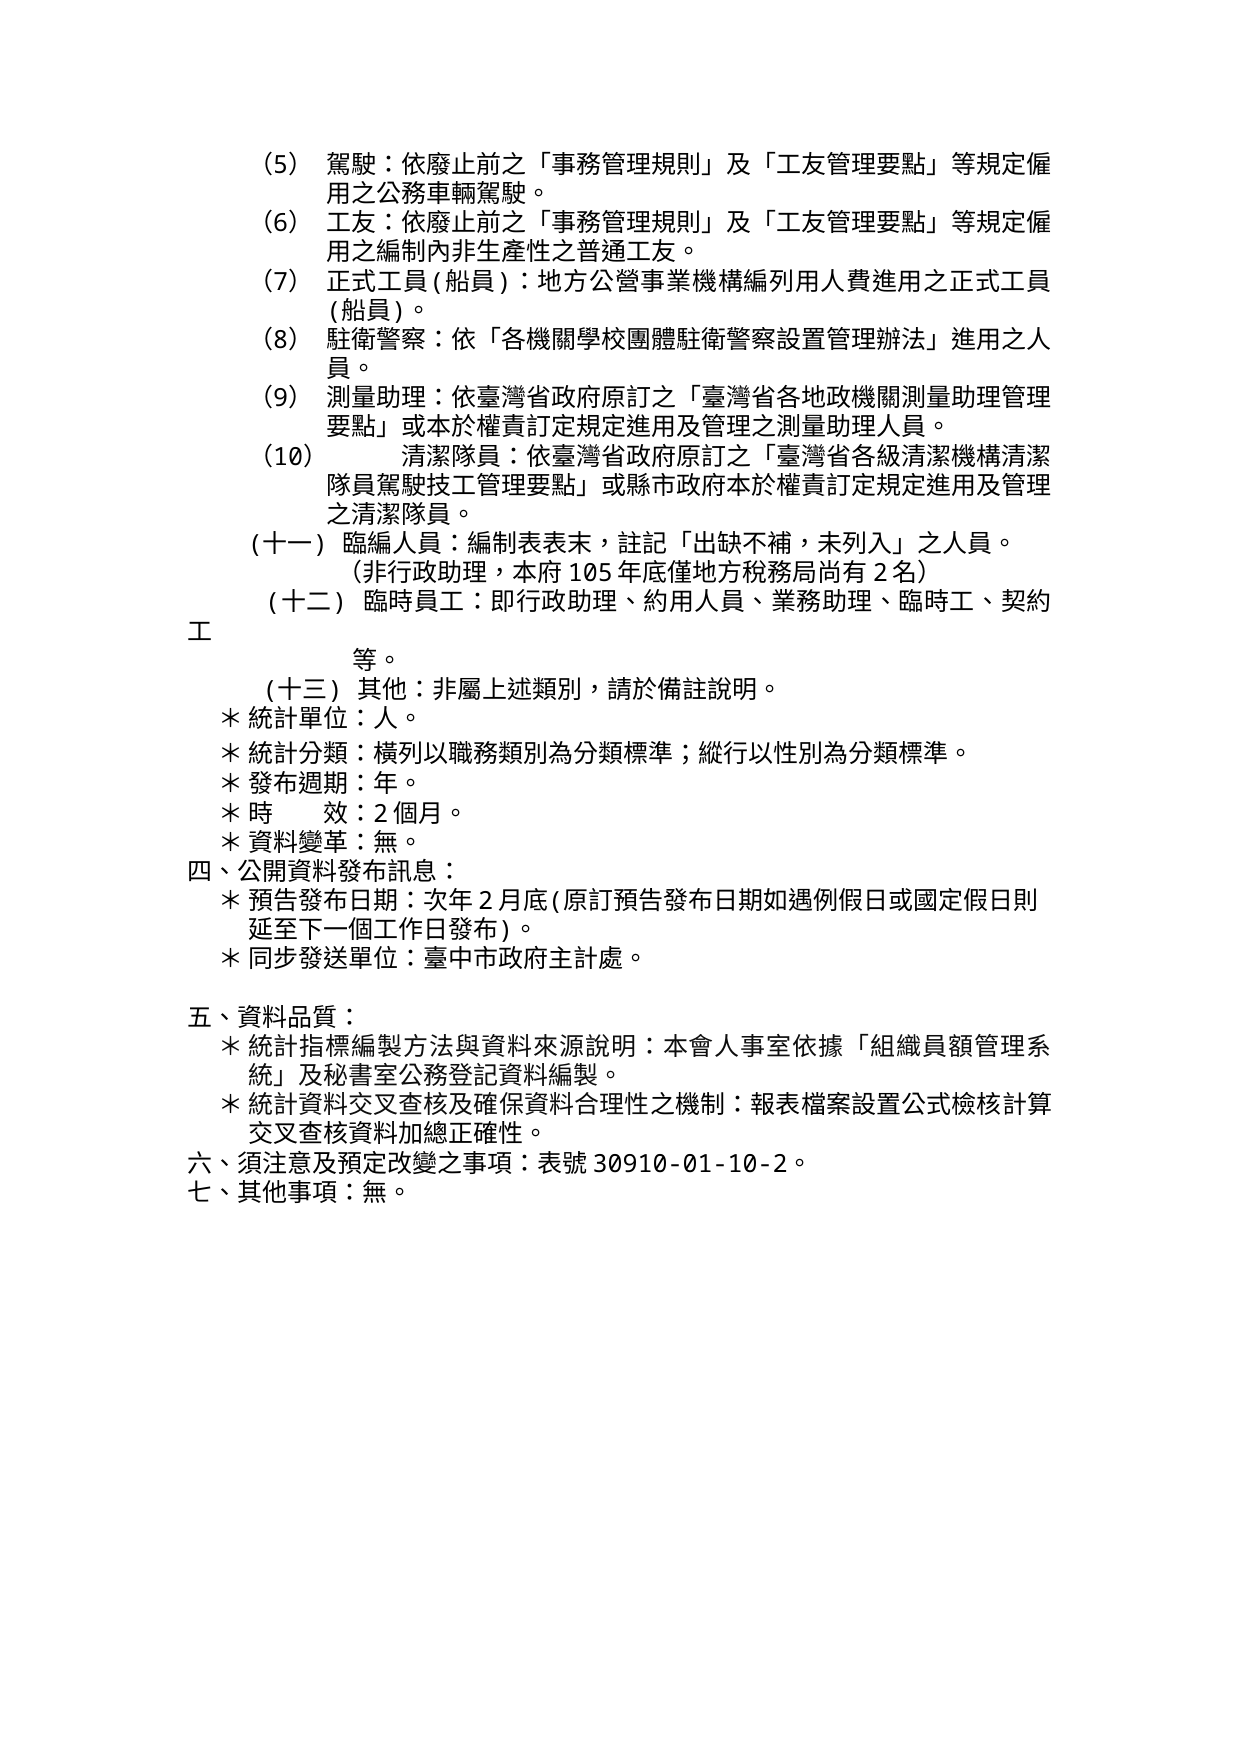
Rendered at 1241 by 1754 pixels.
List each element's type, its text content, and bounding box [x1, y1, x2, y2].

text (十一) 臨編人員：編制表表末，註記「出缺不補，未列入」之人員。 [248, 529, 1053, 558]
list 測量助理：依臺灣省政府原訂之「臺灣省各地政機關測量助理管理要點」或本於權責訂定規定進用及管理之測量助理人員。 [248, 383, 1053, 442]
list 駐衛警察：依「各機關學校團體駐衛警察設置管理辦法」進用之人員。 [248, 325, 1053, 383]
list 預告發布日期：次年2月底(原訂預告發布日期如遇例假日或國定假日則延至下一個工作日發布)。 [218, 886, 1053, 944]
list 資料變革：無。 [218, 828, 1053, 857]
list 駕駛：依廢止前之「事務管理規則」及「工友管理要點」等規定僱用之公務車輛駕駛。 [248, 150, 1053, 208]
text 六、須注意及預定改變之事項：表號30910-01-10-2。 [187, 1149, 1053, 1178]
text 五、資料品質： [187, 1003, 1053, 1032]
list 統計指標編製方法與資料來源說明：本會人事室依據「組織員額管理系統」及秘書室公務登記資料編製。 [218, 1032, 1053, 1090]
list 清潔隊員：依臺灣省政府原訂之「臺灣省各級清潔機構清潔隊員駕駛技工管理要點」或縣市政府本於權責訂定規定進用及管理之清潔隊員。 [248, 442, 1053, 529]
list 工友：依廢止前之「事務管理規則」及「工友管理要點」等規定僱用之編制內非生產性之普通工友。 [248, 208, 1053, 267]
text (十三) 其他：非屬上述類別，請於備註說明。 [187, 675, 1053, 704]
list 統計分類：橫列以職務類別為分類標準；縱行以性別為分類標準。 [218, 733, 1053, 769]
list 同步發送單位：臺中市政府主計處。 [218, 944, 1053, 974]
list 統計單位：人。 [218, 704, 1053, 733]
text （非行政助理，本府105年底僅地方稅務局尚有2名） [248, 558, 1053, 587]
list 統計資料交叉查核及確保資料合理性之機制：報表檔案設置公式檢核計算，交叉查核資料加總正確性。 [218, 1090, 1053, 1149]
text 等。 [187, 646, 1053, 675]
list 時 效：2個月。 [218, 799, 1053, 828]
text 七、其他事項：無。 [187, 1178, 1053, 1207]
text (十二) 臨時員工：即行政助理、約用人員、業務助理、臨時工、契約工 [187, 587, 1053, 646]
list 發布週期：年。 [218, 769, 1053, 799]
list 正式工員(船員)：地方公營事業機構編列用人費進用之正式工員(船員)。 [248, 267, 1053, 325]
text 四、公開資料發布訊息： [187, 857, 1053, 886]
